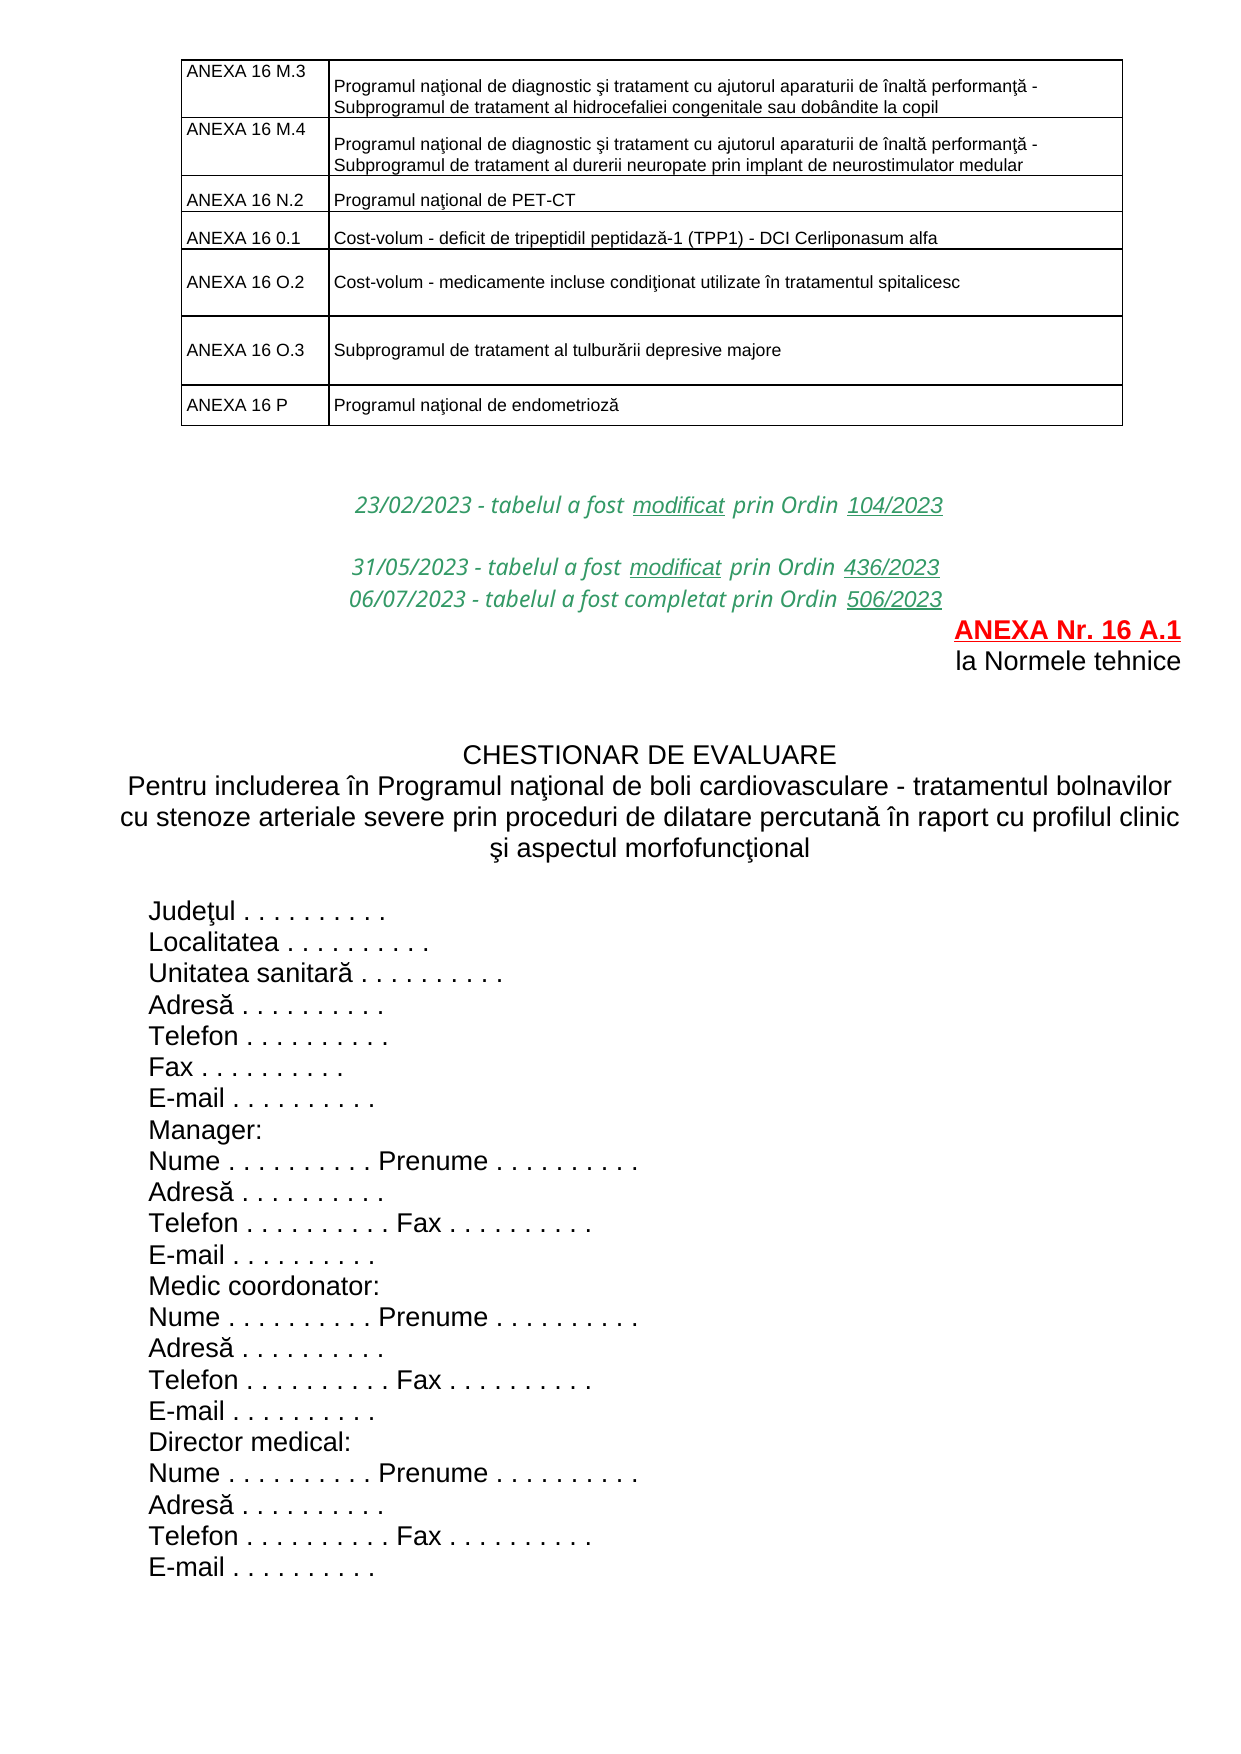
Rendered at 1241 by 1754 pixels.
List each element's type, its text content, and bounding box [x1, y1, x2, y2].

table_cell ANEXA 16 O.2 [182, 250, 328, 315]
text Localitatea . . . . . . . . . . [118, 926, 1181, 957]
table_cell Cost-volum - deficit de tripeptidil peptidază-1 (TPP1) - DCI Cerliponasum alfa [330, 212, 1122, 248]
table_cell Subprogramul de tratament al tulburării depresive majore [330, 317, 1122, 384]
text E-mail . . . . . . . . . . [118, 1239, 1181, 1270]
text Medic coordonator: [118, 1270, 1181, 1301]
text Adresă . . . . . . . . . . [118, 1489, 1181, 1520]
table_cell ANEXA 16 M.4 [182, 118, 328, 175]
text Telefon . . . . . . . . . . Fax . . . . . . . . . . [118, 1364, 1181, 1395]
text 06/07/2023 - tabelul a fost completat prin Ordin 506/2023 [118, 582, 1181, 614]
text Fax . . . . . . . . . . [118, 1051, 1181, 1082]
table_cell [177, 384, 181, 425]
text Telefon . . . . . . . . . . [118, 1020, 1181, 1051]
text Unitatea sanitară . . . . . . . . . . [118, 957, 1181, 989]
text 23/02/2023 - tabelul a fost modificat prin Ordin 104/2023 [118, 489, 1181, 551]
text Director medical: [118, 1426, 1181, 1457]
text Adresă . . . . . . . . . . [118, 1332, 1181, 1364]
table_cell Programul naţional de diagnostic şi tratament cu ajutorul aparaturii de înaltă performanţă - Subprogramul de tratament al durerii neuropate prin implant de neurostimulator medular [330, 118, 1122, 175]
table_cell [177, 117, 181, 175]
table_cell ANEXA 16 M.3 [182, 61, 328, 117]
table_cell ANEXA 16 N.2 [182, 176, 328, 211]
text Judeţul . . . . . . . . . . [118, 895, 1181, 926]
text ANEXA Nr. 16 A.1 la Normele tehnice [118, 614, 1181, 739]
table_cell [177, 248, 181, 315]
table_cell ANEXA 16 0.1 [182, 212, 328, 248]
table_cell ANEXA 16 O.3 [182, 317, 328, 384]
text Nume . . . . . . . . . . Prenume . . . . . . . . . . [118, 1457, 1181, 1489]
table_cell [177, 175, 181, 211]
table_cell Programul naţional de diagnostic şi tratament cu ajutorul aparaturii de înaltă performanţă - Subprogramul de tratament al hidrocefaliei congenitale sau dobândite la copil [330, 61, 1122, 117]
text Nume . . . . . . . . . . Prenume . . . . . . . . . . [118, 1301, 1181, 1332]
text Telefon . . . . . . . . . . Fax . . . . . . . . . . [118, 1520, 1181, 1551]
text Nume . . . . . . . . . . Prenume . . . . . . . . . . [118, 1145, 1181, 1176]
table_cell [177, 315, 181, 384]
text E-mail . . . . . . . . . . [118, 1395, 1181, 1426]
table_cell Programul naţional de endometrioză [330, 386, 1122, 425]
text 31/05/2023 - tabelul a fost modificat prin Ordin 436/2023 [118, 551, 1181, 582]
table_cell ANEXA 16 P [182, 386, 328, 425]
text Adresă . . . . . . . . . . [118, 989, 1181, 1020]
table_cell [177, 59, 181, 117]
table_cell [177, 211, 181, 248]
text Telefon . . . . . . . . . . Fax . . . . . . . . . . [118, 1207, 1181, 1239]
table_cell Cost-volum - medicamente incluse condiţionat utilizate în tratamentul spitalicesc [330, 250, 1122, 315]
text Adresă . . . . . . . . . . [118, 1176, 1181, 1207]
text CHESTIONAR DE EVALUARE Pentru includerea în Programul naţional de boli cardiovasculare - tratamentul bolnavilor cu stenoze arteriale severe prin proceduri de dilatare percutană în raport cu profilul clinic şi aspectul morfofuncţional [118, 739, 1181, 895]
text E-mail . . . . . . . . . . [118, 1551, 1181, 1645]
text E-mail . . . . . . . . . . [118, 1082, 1181, 1114]
table_cell Programul naţional de PET-CT [330, 176, 1122, 211]
text Manager: [118, 1114, 1181, 1145]
